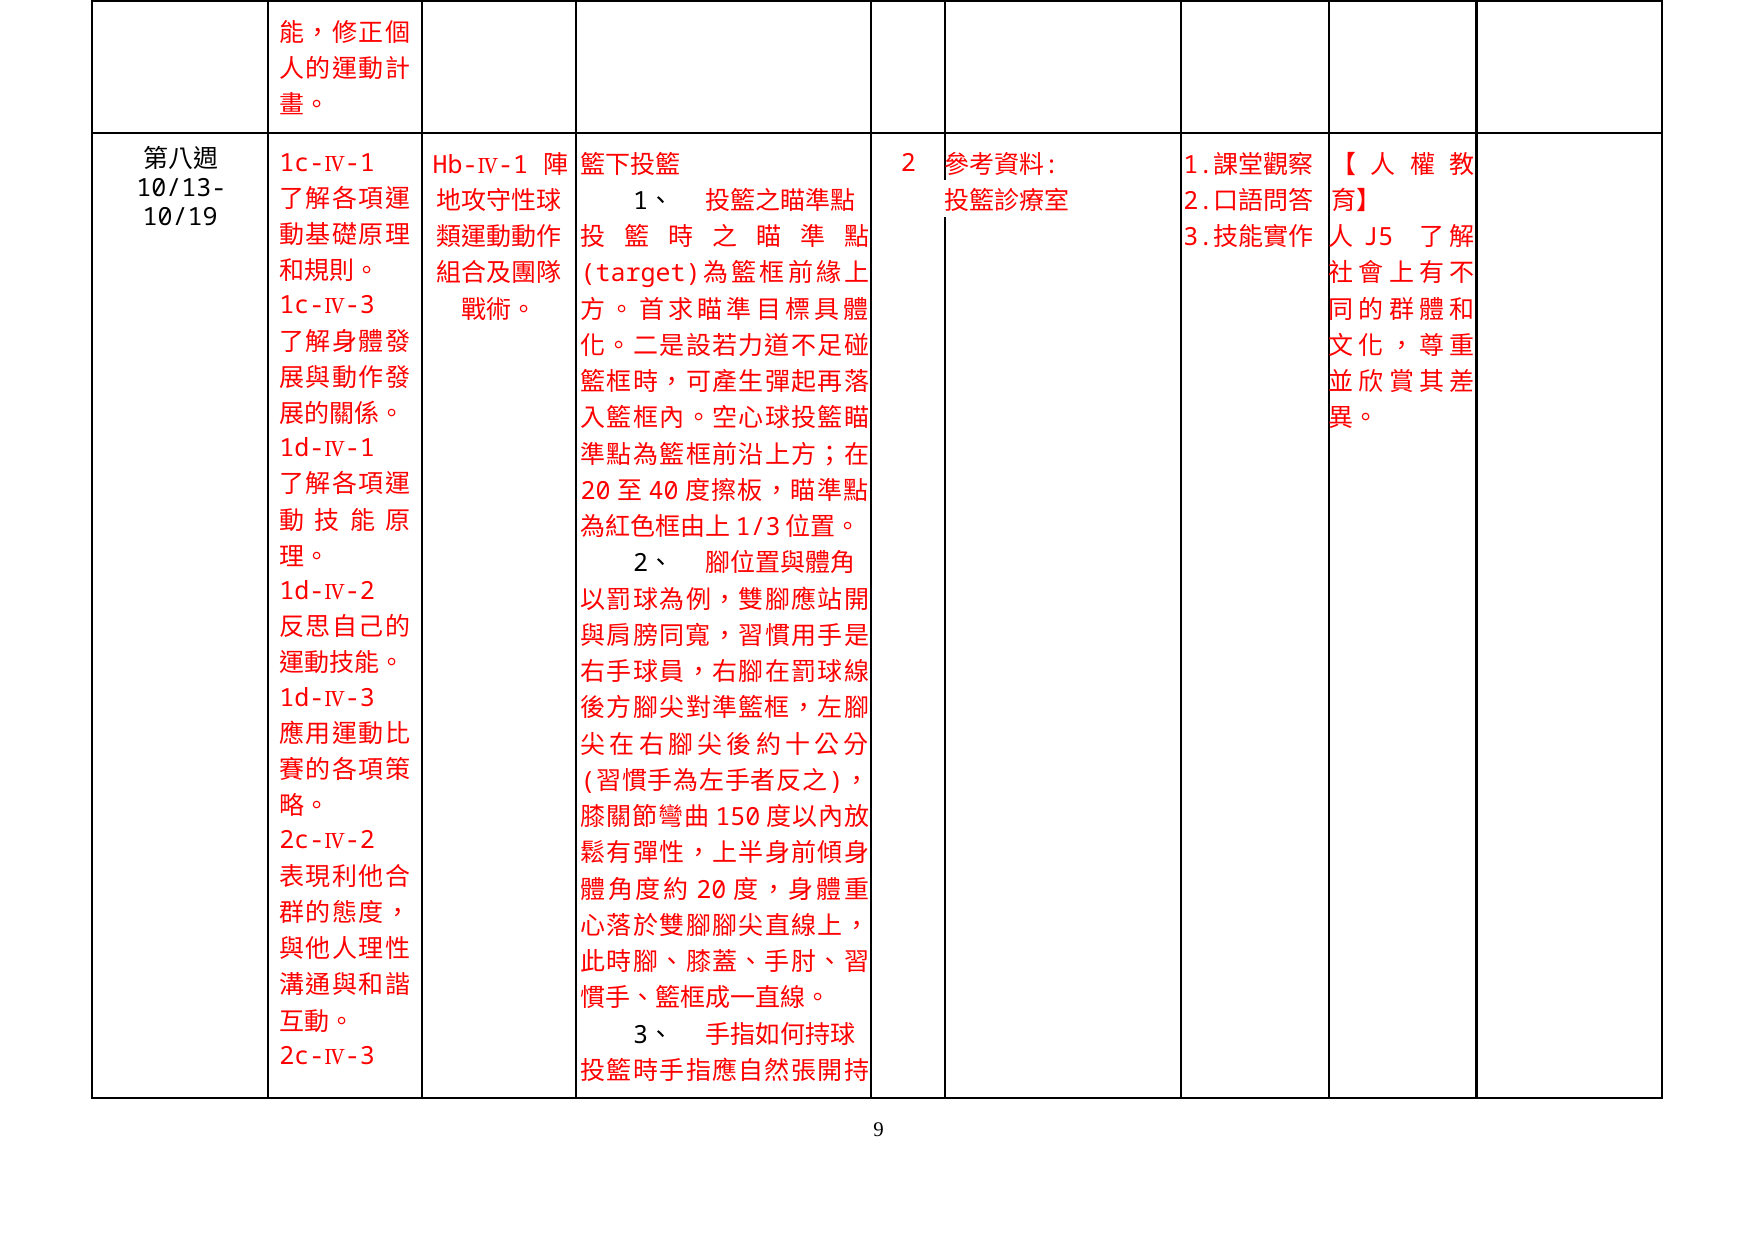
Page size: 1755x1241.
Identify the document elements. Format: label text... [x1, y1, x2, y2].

table_cell 參考資料: 投籃診療室 [946, 134, 1180, 1097]
table_cell [1478, 134, 1661, 1097]
table_cell 1.課堂觀察 2.口語問答 3.技能實作 [1182, 134, 1328, 1097]
table_cell 第八週 10/13-10/19 [93, 134, 267, 1097]
table_cell 【人權教育】 人J5 了解社會上有不同的群體和文化，尊重並欣賞其差異。 [1330, 134, 1475, 1097]
table_cell [1478, 2, 1661, 132]
table_cell [577, 2, 870, 132]
table_cell [1330, 2, 1475, 132]
table_cell [93, 2, 267, 132]
table_cell 1c-Ⅳ-1 了解各項運動基礎原理和規則。 1c-Ⅳ-3 了解身體發展與動作發展的關係。 1d-Ⅳ-1 了解各項運動技能原理。 1d-Ⅳ-2 反思自己的運動技能。 1d-Ⅳ-3 應用運動比賽的各項策略。 2c-Ⅳ-2 表現利他合群的態度，與他人理性溝通與和諧互動。 2c-Ⅳ-3 [269, 134, 421, 1097]
table_cell [872, 2, 944, 132]
table_cell [423, 2, 575, 132]
table_cell 能，修正個人的運動計畫。 [269, 2, 421, 132]
table_cell Hb-Ⅳ-1 陣地攻守性球類運動動作組合及團隊戰術。 [423, 134, 575, 1097]
table_cell [946, 2, 1180, 132]
table_cell 2 [872, 134, 944, 1097]
table_cell [1182, 2, 1328, 132]
table_cell 籃下投籃 投籃之瞄準點 投籃時之瞄準點(target)為籃框前緣上方。首求瞄準目標具體化。二是設若力道不足碰籃框時，可產生彈起再落入籃框內。空心球投籃瞄準點為籃框前沿上方；在20至40度擦板，瞄準點為紅色框由上1/3位置。 腳位置與體角 以罰球為例，雙腳應站開與肩膀同寬，習慣用手是右手球員，右腳在罰球線後方腳尖對準籃框，左腳尖在右腳尖後約十公分(習慣手為左手者反之)，膝關節彎曲150度以內放鬆有彈性，上半身前傾身體角度約20度，身體重心落於雙腳腳尖直線上，此時腳、膝蓋、手肘、習慣手、籃框成一直線。 手指如何持球 投籃時手指應自然張開持 [577, 134, 870, 1097]
